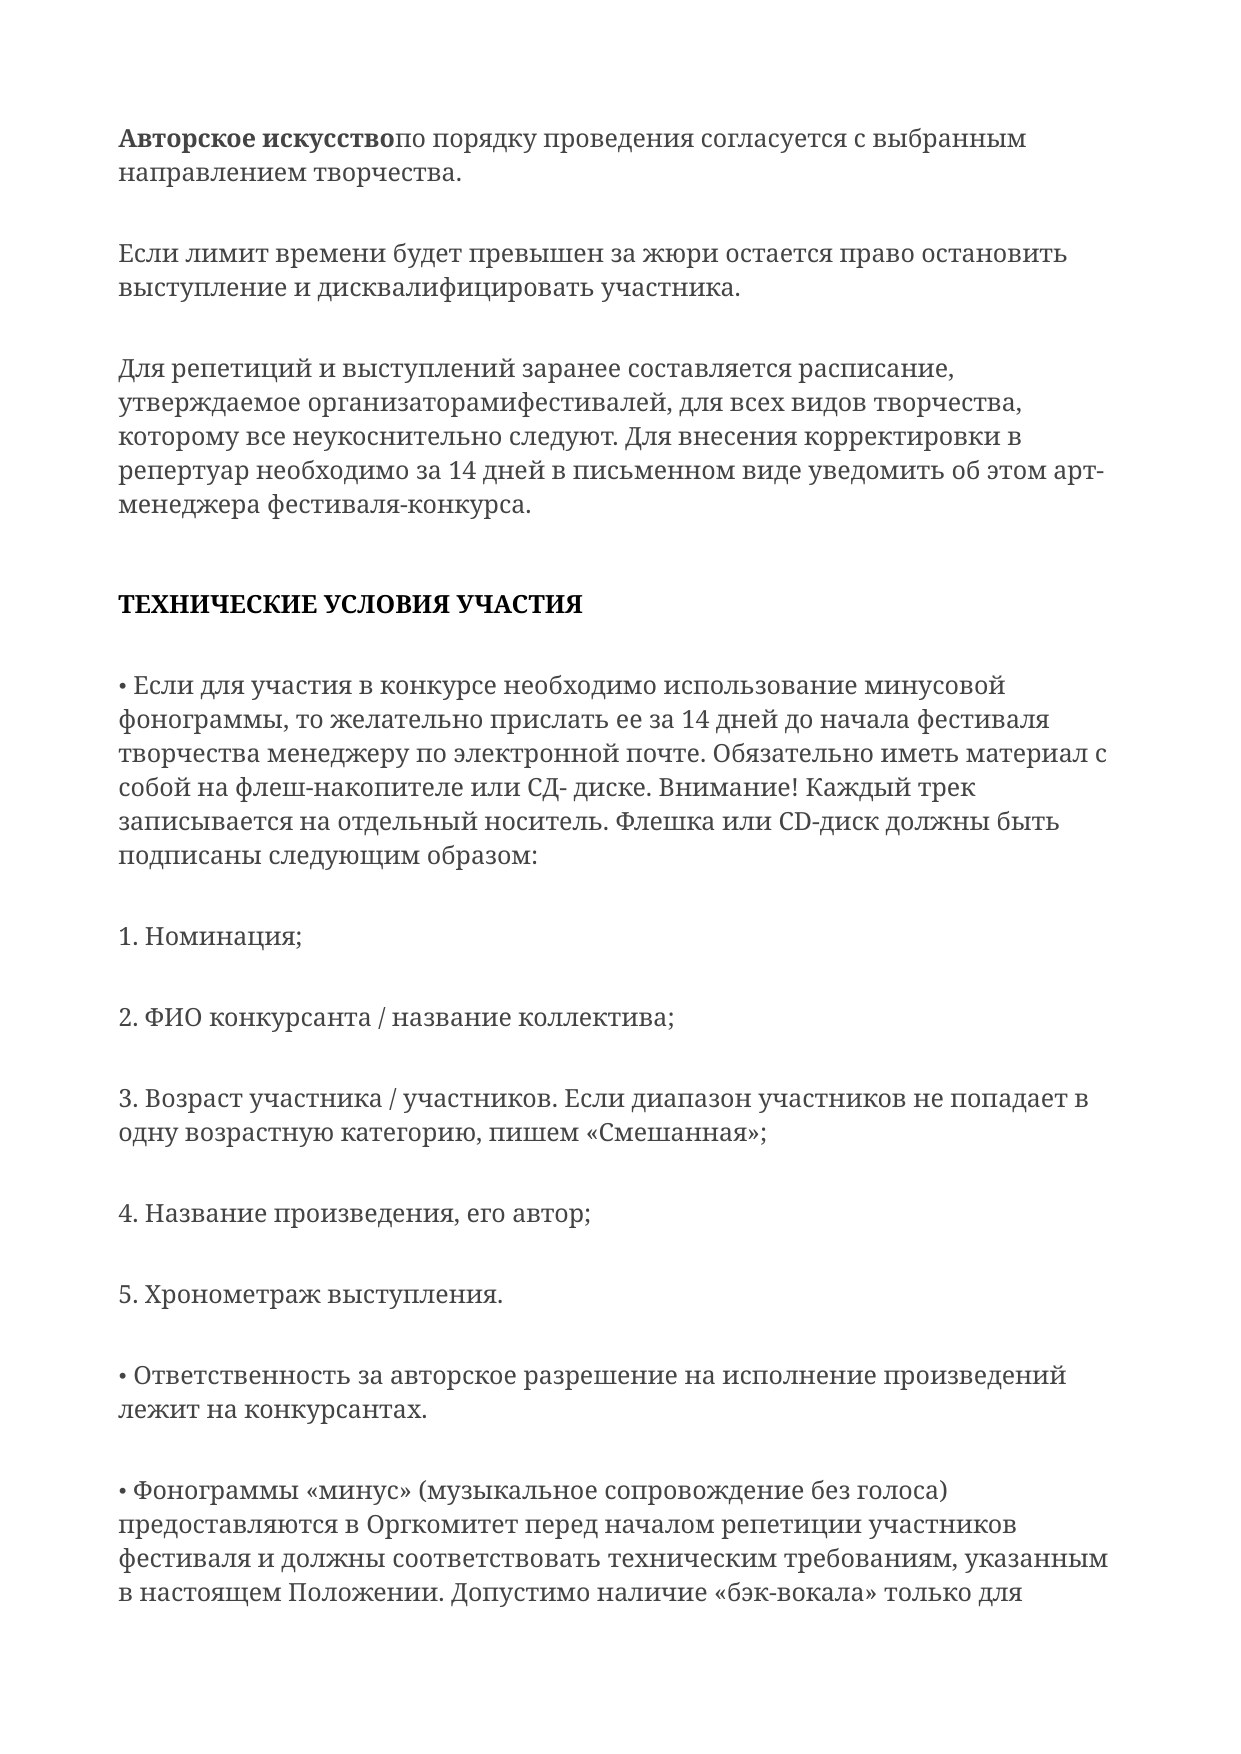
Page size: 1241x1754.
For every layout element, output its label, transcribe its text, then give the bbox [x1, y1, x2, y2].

text • Фонограммы «минус» (музыкальное сопровождение без голоса) предоставляются в Оргкомитет перед началом репетиции участников фестиваля и должны соответствовать техническим требованиям, указанным в настоящем Положении. Допустимо наличие «бэк-вокала» только для [118, 1472, 1122, 1609]
text Авторское искусствопо порядку проведения согласуется с выбранным направлением творчества. [118, 120, 1122, 188]
subtitle ТЕХНИЧЕСКИЕ УСЛОВИЯ УЧАСТИЯ [118, 583, 1122, 621]
text Если лимит времени будет превышен за жюри остается право остановить выступление и дисквалифицировать участника. [118, 235, 1122, 303]
text • Ответственность за авторское разрешение на исполнение произведений лежит на конкурсантах. [118, 1357, 1122, 1426]
text Для репетиций и выступлений заранее составляется расписание, утверждаемое организаторамифестивалей, для всех видов творчества, которому все неукоснительно следуют. Для внесения корректировки в репертуар необходимо за 14 дней в письменном виде уведомить об этом арт-менеджера фестиваля-конкурса. [118, 350, 1122, 521]
text • Если для участия в конкурсе необходимо использование минусовой фонограммы, то желательно прислать ее за 14 дней до начала фестиваля творчества менеджеру по электронной почте. Обязательно иметь материал с собой на флеш-накопителе или СД- диске. Внимание! Каждый трек записывается на отдельный носитель. Флешка или CD-диск должны быть подписаны следующим образом: [118, 667, 1122, 872]
text 2. ФИО конкурсанта / название коллектива; [118, 1000, 1122, 1034]
text 5. Хронометраж выступления. [118, 1277, 1122, 1311]
text 1. Номинация; [118, 919, 1122, 953]
text 3. Возраст участника / участников. Если диапазон участников не попадает в одну возрастную категорию, пишем «Смешанная»; [118, 1081, 1122, 1149]
text 4. Название произведения, его автор; [118, 1196, 1122, 1230]
